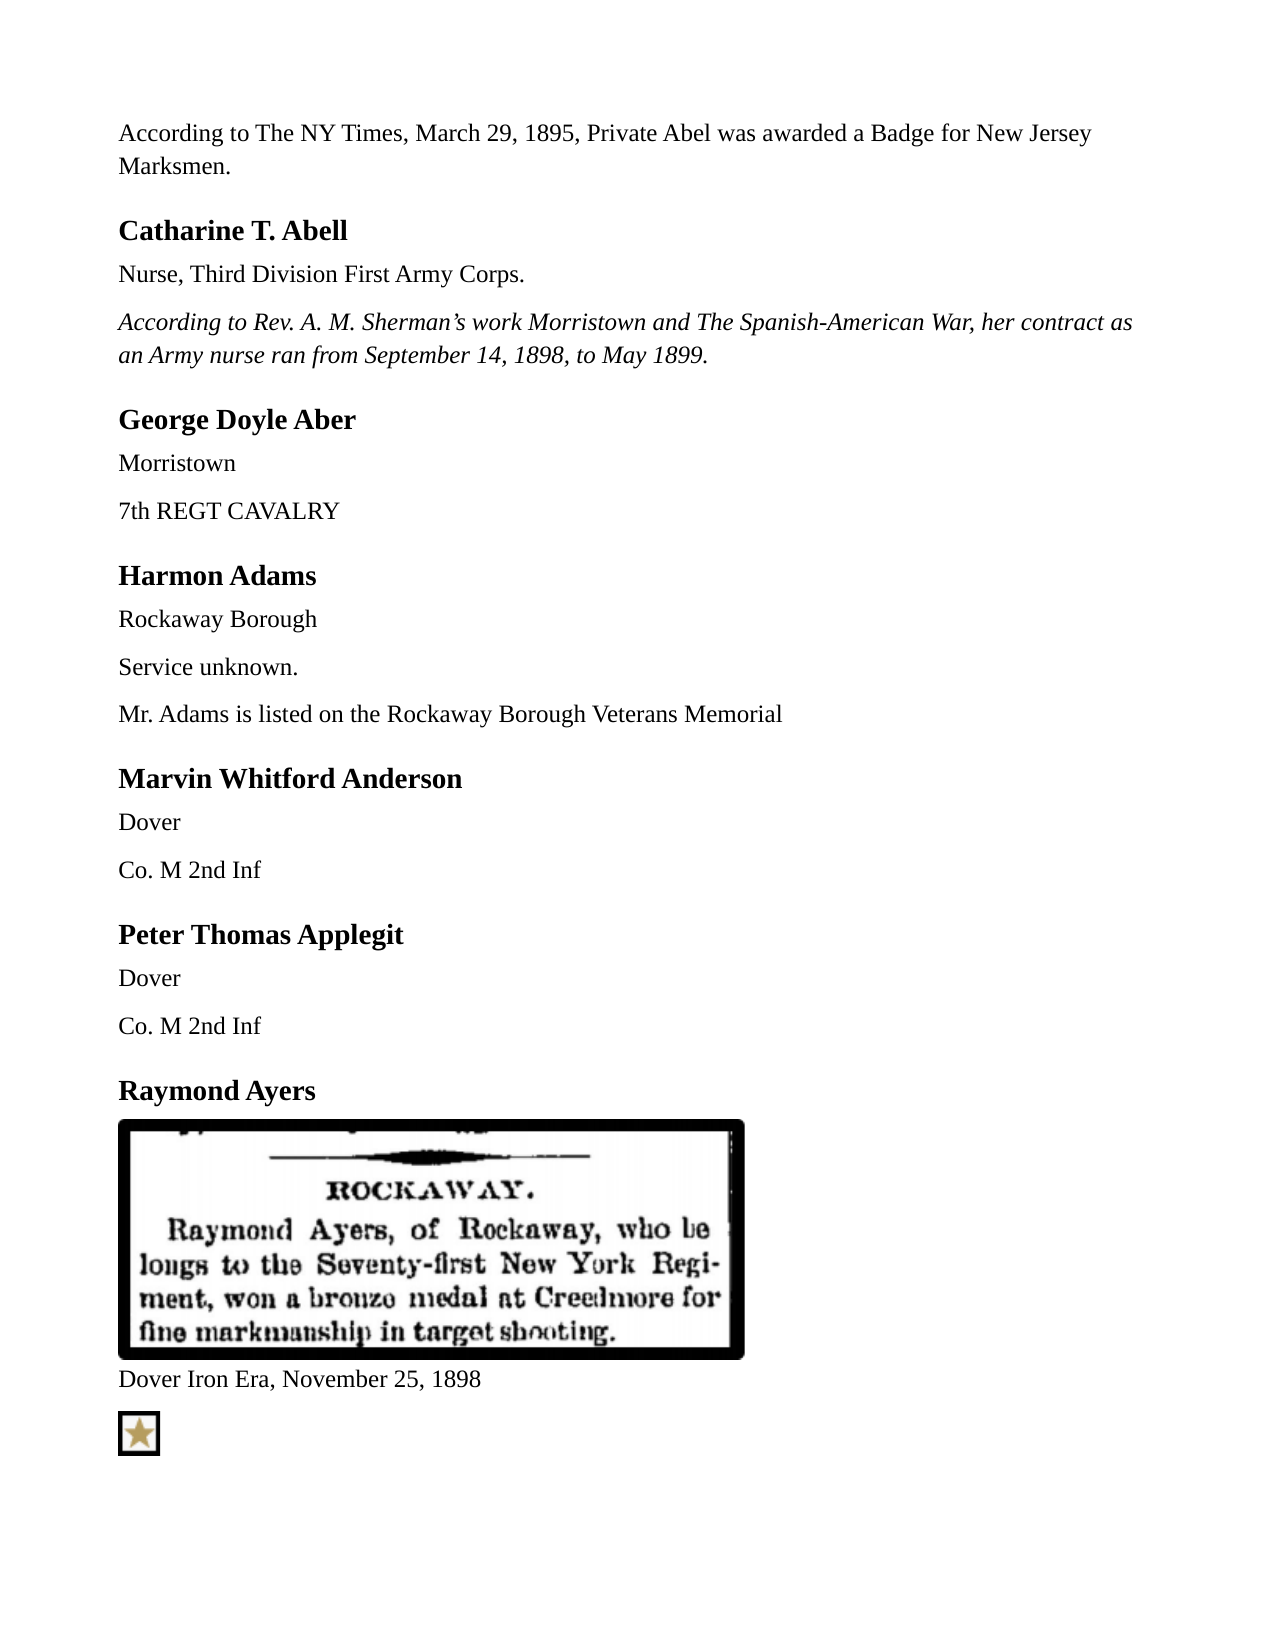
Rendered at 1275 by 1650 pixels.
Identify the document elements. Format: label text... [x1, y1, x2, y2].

picture [118, 1411, 161, 1456]
text Dover [118, 963, 1157, 992]
text 7th REGT CAVALRY [118, 496, 1157, 524]
text Mr. Adams is listed on the Rockaway Borough Veterans Memorial [118, 699, 1157, 728]
text Dover Iron Era, November 25, 1898 [118, 1119, 1157, 1393]
subtitle Marvin Whitford Anderson [118, 761, 1157, 795]
text Co. M 2nd Inf [118, 1011, 1157, 1040]
picture [118, 1119, 745, 1360]
subtitle Peter Thomas Applegit [118, 917, 1157, 951]
text Co. M 2nd Inf [118, 855, 1157, 884]
text Dover [118, 807, 1157, 836]
subtitle Raymond Ayers [118, 1073, 1157, 1107]
text According to Rev. A. M. Sherman’s work Morristown and The Spanish-American War, her contract as an Army nurse ran from September 14, 1898, to May 1899. [118, 307, 1157, 369]
text Nurse, Third Division First Army Corps. [118, 259, 1157, 288]
text According to The NY Times, March 29, 1895, Private Abel was awarded a Badge for New Jersey Marksmen. [118, 118, 1157, 180]
text Rockaway Borough [118, 604, 1157, 633]
subtitle George Doyle Aber [118, 402, 1157, 436]
subtitle Catharine T. Abell [118, 213, 1157, 247]
text Morristown [118, 448, 1157, 477]
subtitle Harmon Adams [118, 558, 1157, 592]
text Service unknown. [118, 652, 1157, 680]
